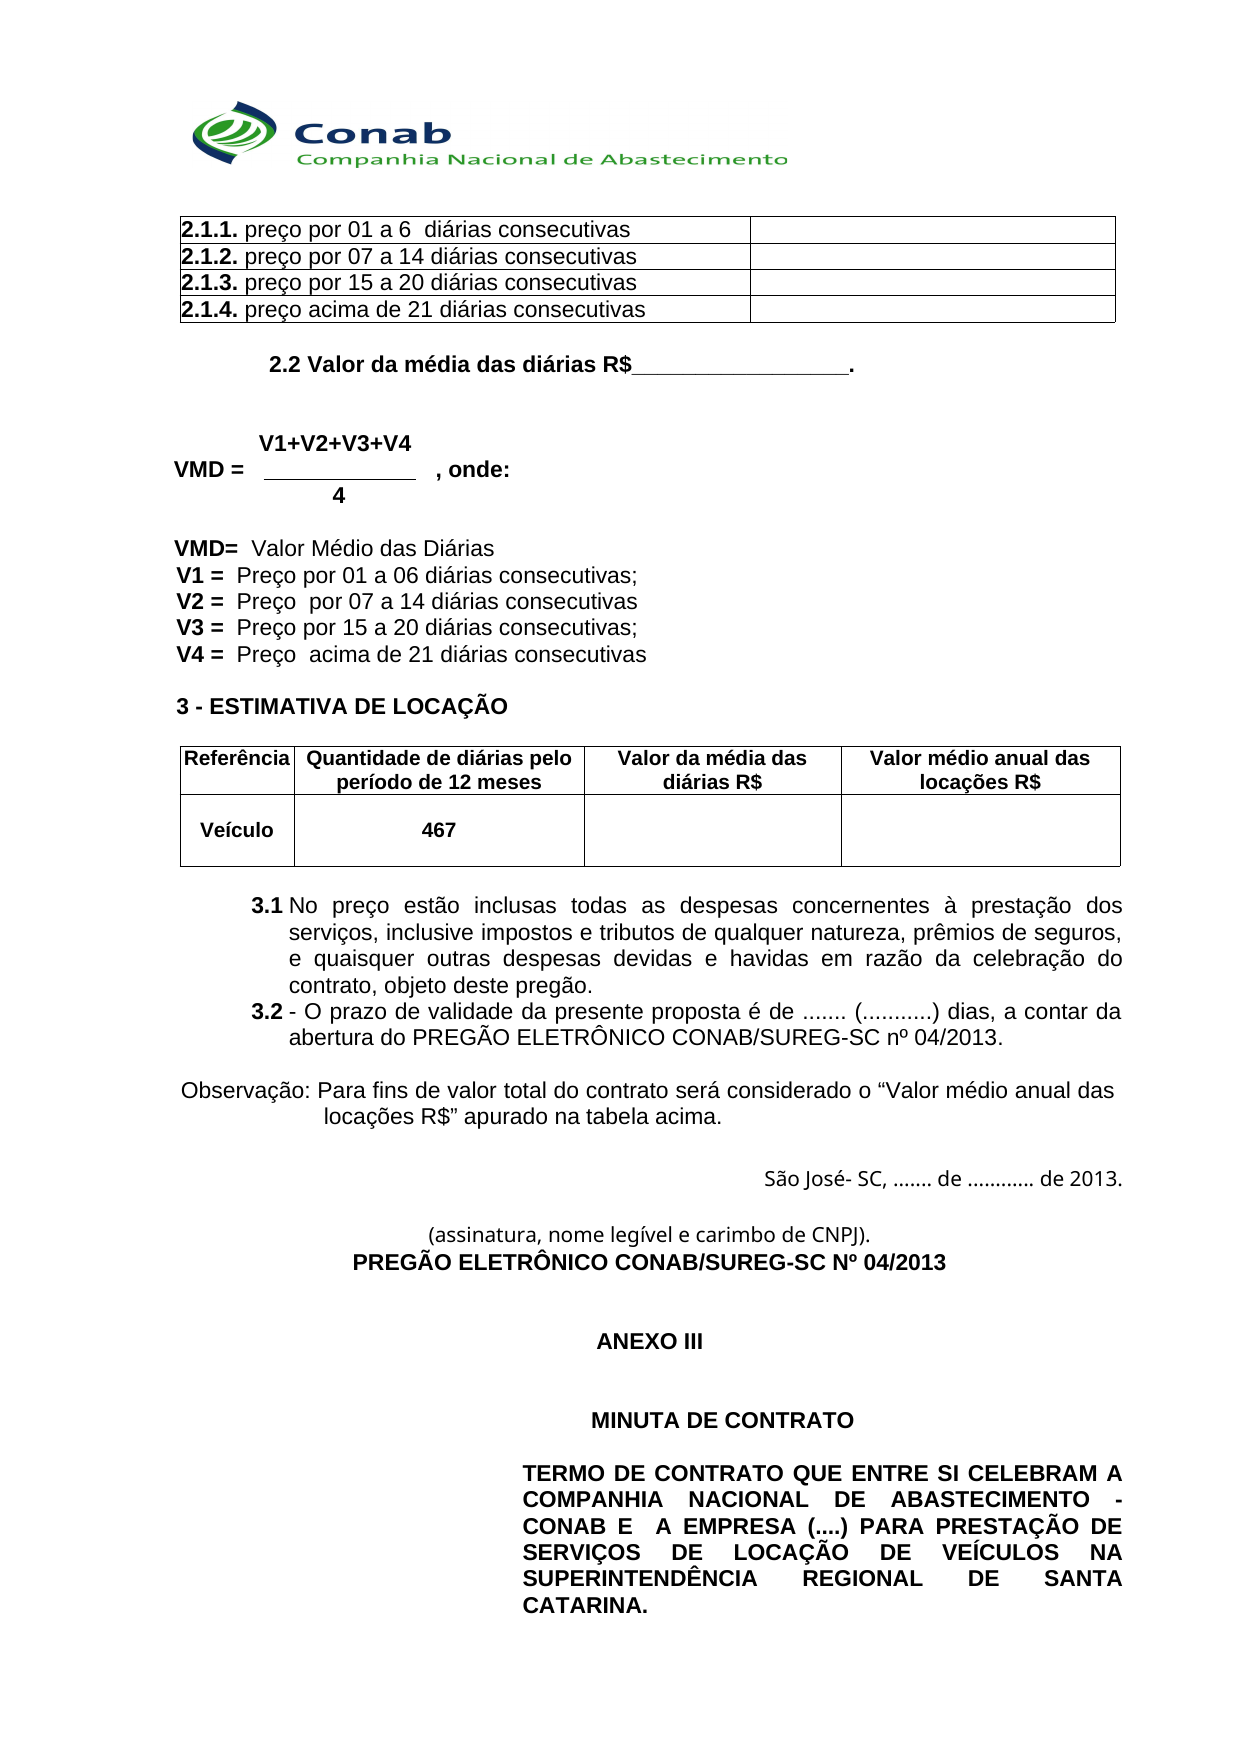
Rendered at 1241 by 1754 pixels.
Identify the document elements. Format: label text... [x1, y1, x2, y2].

table_header Valor médio anual das locações R$ [842, 747, 1120, 794]
text VMD = , onde: [173, 456, 1123, 482]
table_cell 2.1.2. preço por 07 a 14 diárias consecutivas [181, 244, 750, 269]
text V3 = Preço por 15 a 20 diárias consecutivas; [176, 614, 1123, 641]
text VMD= Valor Médio das Diárias [174, 535, 1123, 562]
text 2.2 Valor da média das diárias R$_________________. [176, 351, 1123, 377]
table_cell [842, 795, 1120, 866]
text 3 - ESTIMATIVA DE LOCAÇÃO [176, 693, 1123, 720]
text ANEXO III [176, 1328, 1123, 1354]
text PREGÃO ELETRÔNICO CONAB/SUREG-SC Nº 04/2013 [176, 1249, 1123, 1275]
table_cell [751, 296, 1115, 322]
text Observação: Para fins de valor total do contrato será considerado o “Valor médio anual das locações R$” apurado na tabela acima. [181, 1077, 1123, 1130]
table_header Quantidade de diárias pelo período de 12 meses [295, 747, 584, 794]
list - O prazo de validade da presente proposta é de ....... (...........) dias, a contar da abertura do PREGÃO ELETRÔNICO CONAB/SUREG-SC nº 04/2013. [251, 998, 1123, 1051]
text (assinatura, nome legível e carimbo de CNPJ). [176, 1221, 1123, 1249]
picture [192, 101, 788, 168]
table_cell 2.1.4. preço acima de 21 diárias consecutivas [181, 296, 750, 322]
table_cell 2.1.3. preço por 15 a 20 diárias consecutivas [181, 270, 750, 295]
table_header Valor da média das diárias R$ [585, 747, 841, 794]
text MINUTA DE CONTRATO [250, 1407, 1123, 1433]
text V1+V2+V3+V4 [176, 430, 1123, 456]
table_cell [585, 795, 841, 866]
table_header Referência [181, 747, 294, 794]
text V2 = Preço por 07 a 14 diárias consecutivas [176, 588, 1123, 614]
table_cell [751, 270, 1115, 295]
text TERMO DE CONTRATO QUE ENTRE SI CELEBRAM A COMPANHIA NACIONAL DE ABASTECIMENTO - CONAB E A EMPRESA (....) PARA PRESTAÇÃO DE SERVIÇOS DE LOCAÇÃO DE VEÍCULOS NA SUPERINTENDÊNCIA REGIONAL DE SANTA CATARINA. [522, 1460, 1123, 1618]
table_cell 2.1.1. preço por 01 a 6 diárias consecutivas [181, 217, 750, 242]
text V4 = Preço acima de 21 diárias consecutivas [176, 641, 1123, 667]
table_cell [751, 217, 1115, 242]
text V1 = Preço por 01 a 06 diárias consecutivas; [176, 562, 1123, 588]
text 4 [173, 482, 1123, 509]
text São José- SC, ....... de ............ de 2013. [176, 1164, 1123, 1192]
table_cell Veículo [181, 795, 294, 866]
table_cell [751, 244, 1115, 269]
list No preço estão inclusas todas as despesas concernentes à prestação dos serviços, inclusive impostos e tributos de qualquer natureza, prêmios de seguros, e quaisquer outras despesas devidas e havidas em razão da celebração do contrato, objeto deste pregão. [251, 892, 1123, 998]
table_cell 467 [295, 795, 584, 866]
